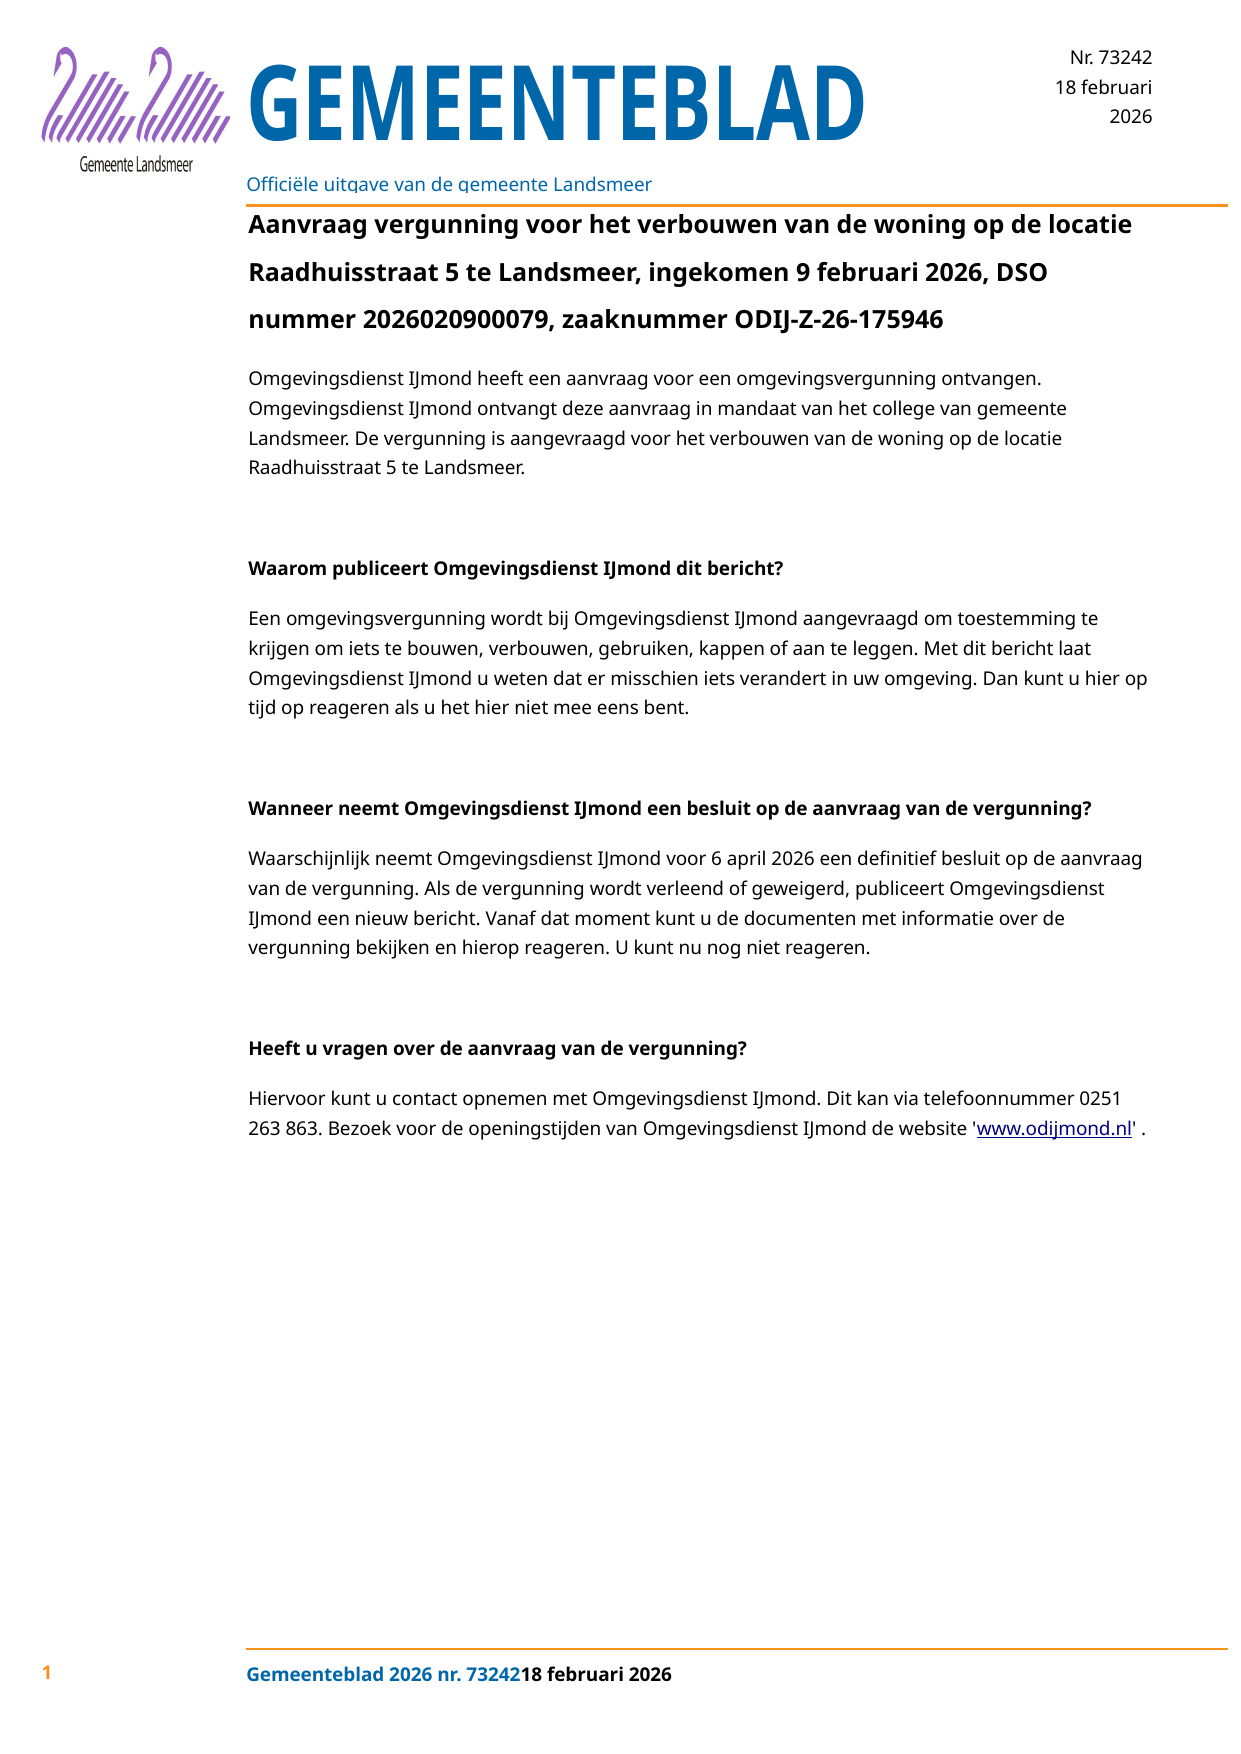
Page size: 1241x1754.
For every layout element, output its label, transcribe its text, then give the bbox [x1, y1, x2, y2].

text Hiervoor kunt u contact opnemen met Omgevingsdienst IJmond. Dit kan via telefoonnummer 0251 263 863. Bezoek voor de openingstijden van Omgevingsdienst IJmond de website 'www.odijmond.nl' . [248, 1086, 1152, 1141]
text Waarschijnlijk neemt Omgevingsdienst IJmond voor 6 april 2026 een definitief besluit op de aanvraag van de vergunning. Als de vergunning wordt verleend of geweigerd, publiceert Omgevingsdienst IJmond een nieuw bericht. Vanaf dat moment kunt u de documenten met informatie over de vergunning bekijken en hierop reageren. U kunt nu nog niet reageren. [248, 846, 1152, 960]
text Aanvraag vergunning voor het verbouwen van de woning op de locatie Raadhuisstraat 5 te Landsmeer, ingekomen 9 februari 2026, DSO nummer 2026020900079, zaaknummer ODIJ-Z-26-175946 [248, 207, 1152, 336]
picture [41, 47, 231, 172]
text Wanneer neemt Omgevingsdienst IJmond een besluit op de aanvraag van de vergunning? [248, 795, 1152, 821]
text Omgevingsdienst IJmond heeft een aanvraag voor een omgevingsvergunning ontvangen. Omgevingsdienst IJmond ontvangt deze aanvraag in mandaat van het college van gemeente Landsmeer. De vergunning is aangevraagd voor het verbouwen van de woning op de locatie Raadhuisstraat 5 te Landsmeer. [248, 366, 1152, 480]
text Waarom publiceert Omgevingsdienst IJmond dit bericht? [248, 555, 1152, 581]
text Heeft u vragen over de aanvraag van de vergunning? [248, 1035, 1152, 1061]
text Een omgevingsvergunning wordt bij Omgevingsdienst IJmond aangevraagd om toestemming te krijgen om iets te bouwen, verbouwen, gebruiken, kappen of aan te leggen. Met dit bericht laat Omgevingsdienst IJmond u weten dat er misschien iets verandert in uw omgeving. Dan kunt u hier op tijd op reageren als u het hier niet mee eens bent. [248, 606, 1152, 720]
